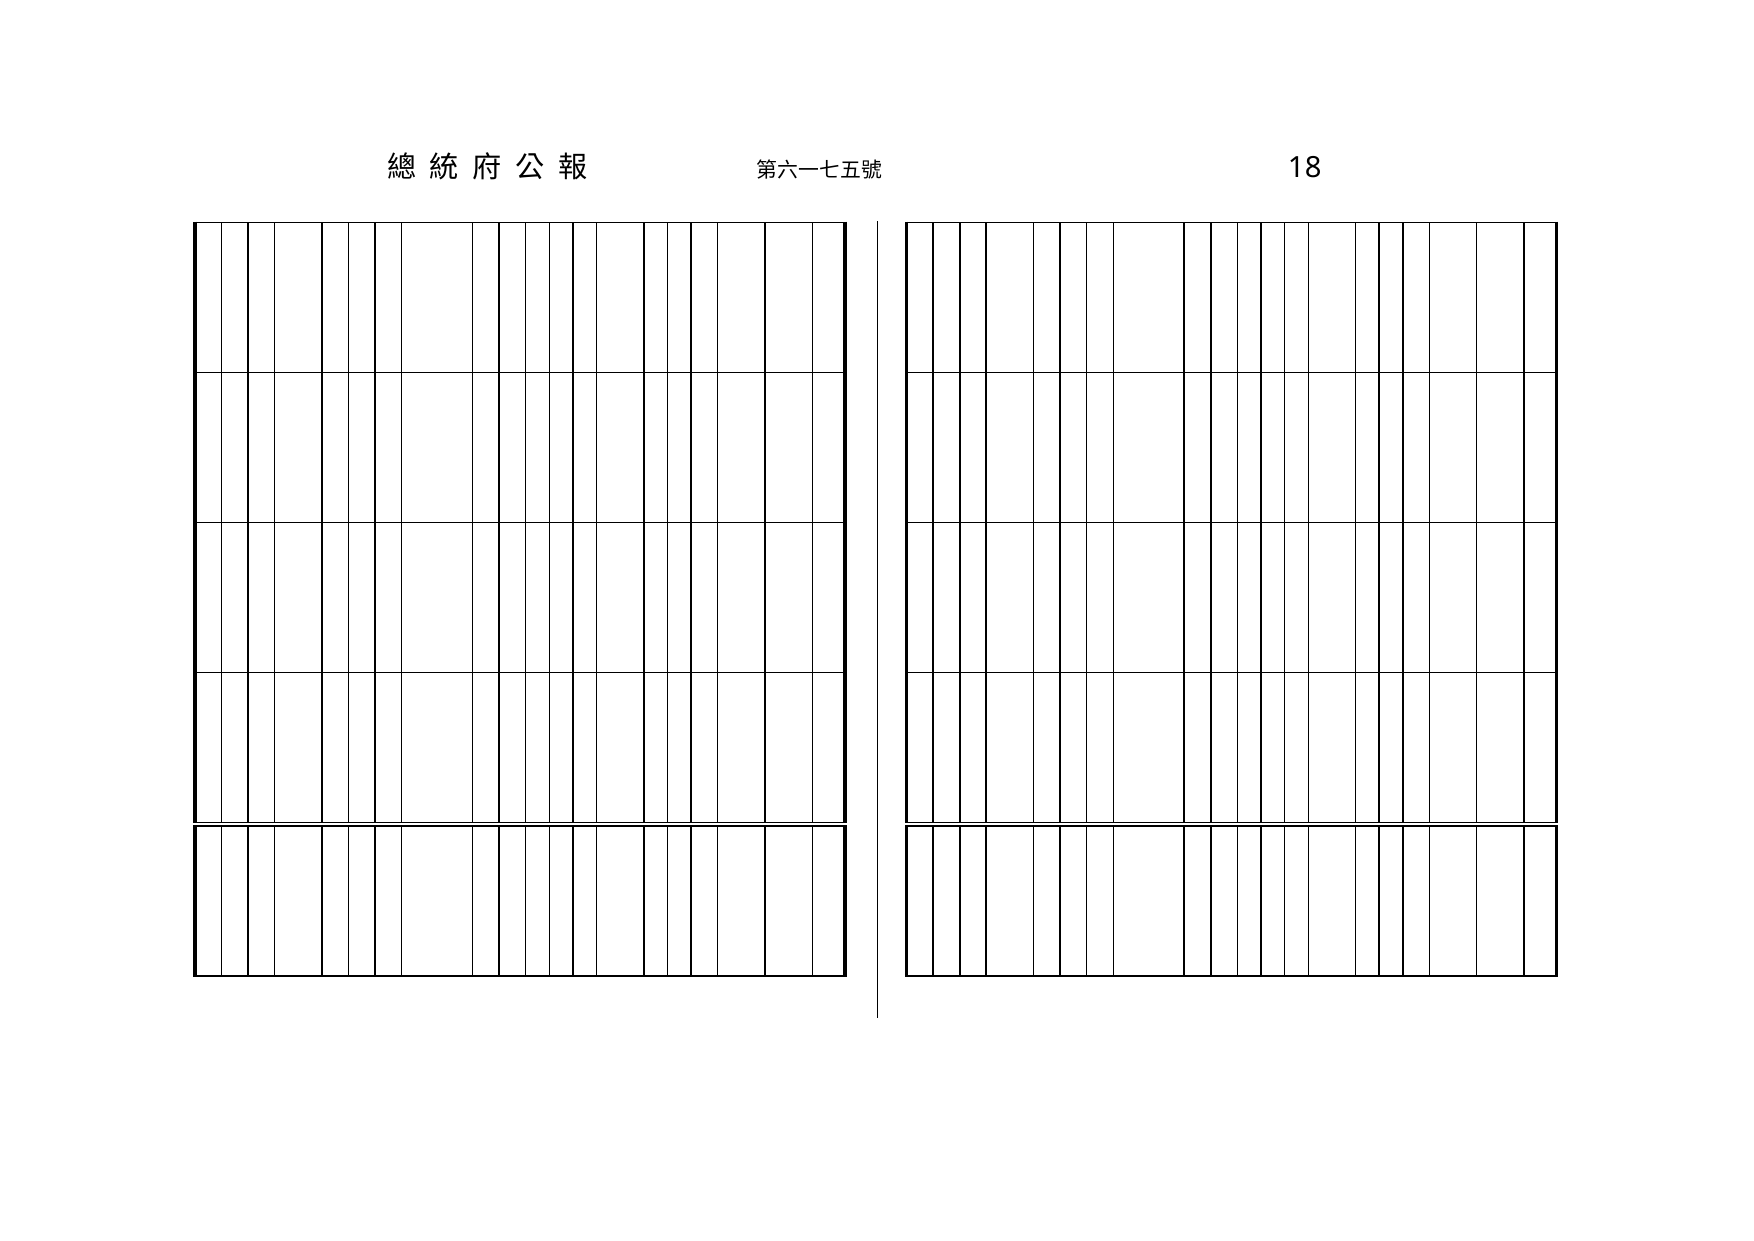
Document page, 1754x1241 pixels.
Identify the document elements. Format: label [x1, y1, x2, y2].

table_cell [1453, 223, 1476, 372]
table_cell [987, 223, 1010, 372]
table_header [500, 827, 525, 975]
table_cell [1185, 223, 1210, 372]
table_cell [1430, 223, 1453, 372]
table_cell [961, 523, 985, 672]
table_cell [766, 673, 789, 822]
table_header [1010, 827, 1033, 975]
table_cell [376, 223, 401, 372]
table_cell [473, 373, 498, 522]
table_header [425, 827, 449, 975]
table_cell [718, 673, 741, 822]
table_cell [1212, 223, 1237, 372]
table_cell [1500, 673, 1523, 822]
table_header [620, 827, 643, 975]
table_cell [197, 523, 221, 672]
table_cell [1285, 223, 1308, 372]
table_header [574, 827, 596, 975]
table_cell [1500, 373, 1523, 522]
table_cell [1309, 373, 1332, 522]
table_header [934, 827, 959, 975]
table_header [597, 827, 620, 975]
table_cell [449, 673, 472, 822]
table_header [1262, 827, 1284, 975]
table_cell [1161, 373, 1183, 522]
table_cell [425, 223, 449, 372]
table_cell [402, 223, 425, 372]
table_header [222, 827, 247, 975]
table_header [323, 827, 348, 975]
table_cell [1087, 373, 1113, 522]
table_cell [1238, 673, 1260, 822]
table_header [766, 827, 789, 975]
table_cell [1380, 373, 1402, 522]
table_cell [574, 223, 596, 372]
table_cell [1285, 373, 1308, 522]
table_cell [1477, 223, 1500, 372]
table_cell [425, 673, 449, 822]
table_cell [1380, 223, 1402, 372]
table_cell [449, 223, 472, 372]
table_header [449, 827, 472, 975]
table_cell [789, 523, 812, 672]
table_cell [961, 223, 985, 372]
table_cell [908, 523, 932, 672]
table_header [789, 827, 812, 975]
table_cell [550, 223, 572, 372]
table_cell [1404, 223, 1429, 372]
table_cell [597, 373, 620, 522]
table_cell [500, 373, 525, 522]
table_cell [1034, 523, 1059, 672]
table_cell [1238, 373, 1260, 522]
table_cell [1477, 673, 1500, 822]
table_cell [1332, 673, 1355, 822]
table_cell [574, 373, 596, 522]
table_cell [1238, 223, 1260, 372]
table_cell [908, 373, 932, 522]
table_cell [349, 523, 374, 672]
table_header [1137, 827, 1161, 975]
table_cell [1010, 523, 1033, 672]
table_cell [402, 523, 425, 672]
table_cell [692, 673, 717, 822]
table_cell [908, 223, 932, 372]
table_cell [473, 223, 498, 372]
table_cell [1285, 523, 1308, 672]
table_cell [1185, 373, 1210, 522]
table_cell [645, 673, 667, 822]
table_cell [789, 373, 812, 522]
table_cell [813, 223, 843, 372]
table_cell [668, 223, 690, 372]
table_cell [1262, 523, 1284, 672]
table_cell [1161, 223, 1183, 372]
table_cell [526, 223, 549, 372]
table_cell [987, 673, 1010, 822]
table_header [1477, 827, 1500, 975]
table_cell [718, 373, 741, 522]
table_cell [934, 523, 959, 672]
table_header [1430, 827, 1453, 975]
table_cell [1285, 673, 1308, 822]
table_cell [934, 373, 959, 522]
table_header [349, 827, 374, 975]
table_cell [1161, 523, 1183, 672]
table_cell [1404, 673, 1429, 822]
table_cell [1061, 523, 1086, 672]
table_cell [1477, 523, 1500, 672]
table_cell [298, 523, 321, 672]
table_cell [1087, 523, 1113, 672]
table_cell [574, 673, 596, 822]
table_header [1500, 827, 1523, 975]
table_cell [1262, 223, 1284, 372]
table_cell [1500, 523, 1523, 672]
table_cell [222, 223, 247, 372]
table_cell [1087, 223, 1113, 372]
table_header [473, 827, 498, 975]
table_cell [249, 673, 274, 822]
table_cell [376, 373, 401, 522]
table_cell [1356, 223, 1378, 372]
table_cell [323, 673, 348, 822]
table_header [249, 827, 274, 975]
table_cell [298, 223, 321, 372]
table_cell [526, 523, 549, 672]
table_cell [766, 223, 789, 372]
table_cell [425, 373, 449, 522]
table_header [1525, 827, 1555, 975]
table_cell [961, 373, 985, 522]
table_header [1238, 827, 1260, 975]
table_cell [323, 373, 348, 522]
table_cell [741, 373, 764, 522]
table_cell [1137, 673, 1161, 822]
table_cell [249, 523, 274, 672]
table_header [692, 827, 717, 975]
table_cell [349, 673, 374, 822]
table_cell [741, 523, 764, 672]
table_cell [668, 523, 690, 672]
table_cell [668, 373, 690, 522]
table_cell [425, 523, 449, 672]
table_cell [1453, 523, 1476, 672]
table_cell [1404, 373, 1429, 522]
table_cell [620, 523, 643, 672]
table_cell [1114, 523, 1137, 672]
table_cell [1034, 373, 1059, 522]
table_cell [500, 223, 525, 372]
table_cell [1212, 523, 1237, 672]
table_cell [1380, 523, 1402, 672]
table_cell [1356, 373, 1378, 522]
table_header [645, 827, 667, 975]
table_cell [1161, 673, 1183, 822]
table_header [1161, 827, 1183, 975]
table_header [298, 827, 321, 975]
table_header [275, 827, 298, 975]
table_cell [275, 373, 298, 522]
table_header [376, 827, 401, 975]
table_cell [1356, 523, 1378, 672]
table_cell [473, 673, 498, 822]
table_cell [934, 673, 959, 822]
table_cell [1010, 223, 1033, 372]
table_cell [349, 373, 374, 522]
table_cell [1238, 523, 1260, 672]
table_cell [1332, 223, 1355, 372]
table_cell [1332, 373, 1355, 522]
table_cell [1309, 523, 1332, 672]
table_cell [620, 673, 643, 822]
table_cell [1500, 223, 1523, 372]
table_cell [500, 673, 525, 822]
table_cell [934, 223, 959, 372]
table_header [1034, 827, 1059, 975]
table_header [718, 827, 741, 975]
table_header [402, 827, 425, 975]
table_cell [1185, 523, 1210, 672]
table_cell [275, 673, 298, 822]
table_cell [1356, 673, 1378, 822]
table_cell [620, 223, 643, 372]
table_header [1212, 827, 1237, 975]
table_cell [645, 523, 667, 672]
table_header [961, 827, 985, 975]
table_cell [1453, 673, 1476, 822]
table_cell [789, 223, 812, 372]
table_cell [692, 223, 717, 372]
table_cell [500, 523, 525, 672]
table_cell [1477, 373, 1500, 522]
table_header [1061, 827, 1086, 975]
table_cell [526, 373, 549, 522]
table_header [1114, 827, 1137, 975]
table_cell [597, 523, 620, 672]
table_cell [197, 373, 221, 522]
table_header [1185, 827, 1210, 975]
table_cell [550, 373, 572, 522]
table_cell [1404, 523, 1429, 672]
table_cell [1010, 373, 1033, 522]
table_header [1404, 827, 1429, 975]
table_cell [526, 673, 549, 822]
table_cell [789, 673, 812, 822]
table_cell [741, 673, 764, 822]
table_header [741, 827, 764, 975]
table_cell [987, 523, 1010, 672]
table_header [1380, 827, 1402, 975]
table_cell [1087, 673, 1113, 822]
table_header [987, 827, 1010, 975]
table_cell [1114, 673, 1137, 822]
table_cell [718, 523, 741, 672]
table_header [813, 827, 843, 975]
table_cell [323, 223, 348, 372]
table_cell [222, 373, 247, 522]
table_cell [1525, 523, 1555, 672]
table_header [1087, 827, 1113, 975]
table_cell [1332, 523, 1355, 672]
table_header [550, 827, 572, 975]
table_cell [376, 673, 401, 822]
table_cell [1212, 373, 1237, 522]
table_cell [1525, 223, 1555, 372]
table_cell [766, 373, 789, 522]
table_header [1453, 827, 1476, 975]
table_cell [1525, 673, 1555, 822]
table_cell [1061, 673, 1086, 822]
table_header [1309, 827, 1332, 975]
table_cell [473, 523, 498, 672]
table_cell [249, 373, 274, 522]
table_cell [275, 523, 298, 672]
table_cell [298, 373, 321, 522]
table_cell [741, 223, 764, 372]
table_cell [987, 373, 1010, 522]
table_cell [1137, 373, 1161, 522]
table_cell [766, 523, 789, 672]
table_cell [222, 673, 247, 822]
table_cell [813, 673, 843, 822]
table_header [1332, 827, 1355, 975]
table_cell [1137, 523, 1161, 672]
table_cell [449, 523, 472, 672]
table_cell [550, 673, 572, 822]
table_cell [249, 223, 274, 372]
table_cell [597, 223, 620, 372]
table_cell [692, 373, 717, 522]
table_cell [323, 523, 348, 672]
table_header [908, 827, 932, 975]
table_header [1356, 827, 1378, 975]
table_cell [349, 223, 374, 372]
table_cell [961, 673, 985, 822]
table_cell [813, 373, 843, 522]
table_cell [1430, 373, 1453, 522]
table_cell [813, 523, 843, 672]
table_cell [1309, 673, 1332, 822]
table_cell [1137, 223, 1161, 372]
table_header [526, 827, 549, 975]
table_cell [1061, 373, 1086, 522]
table_cell [597, 673, 620, 822]
table_cell [645, 373, 667, 522]
table_cell [275, 223, 298, 372]
table_cell [1380, 673, 1402, 822]
table_cell [574, 523, 596, 672]
table_cell [1034, 673, 1059, 822]
table_cell [668, 673, 690, 822]
table_cell [645, 223, 667, 372]
table_cell [298, 673, 321, 822]
table_cell [1309, 223, 1332, 372]
table_cell [1185, 673, 1210, 822]
table_cell [402, 673, 425, 822]
table_cell [1525, 373, 1555, 522]
table_header [1285, 827, 1308, 975]
table_cell [908, 673, 932, 822]
table_cell [1010, 673, 1033, 822]
table_cell [1430, 673, 1453, 822]
table_cell [197, 223, 221, 372]
table_cell [222, 523, 247, 672]
table_header [668, 827, 690, 975]
table_cell [1453, 373, 1476, 522]
table_cell [197, 673, 221, 822]
table_cell [1212, 673, 1237, 822]
table_cell [376, 523, 401, 672]
table_cell [1061, 223, 1086, 372]
table_cell [402, 373, 425, 522]
table_cell [1262, 373, 1284, 522]
table_cell [1114, 373, 1137, 522]
table_header [197, 827, 221, 975]
table_cell [718, 223, 741, 372]
table_cell [1430, 523, 1453, 672]
table_cell [692, 523, 717, 672]
table_cell [550, 523, 572, 672]
table_cell [1114, 223, 1137, 372]
table_cell [1262, 673, 1284, 822]
table_cell [620, 373, 643, 522]
table_cell [449, 373, 472, 522]
table_cell [1034, 223, 1059, 372]
